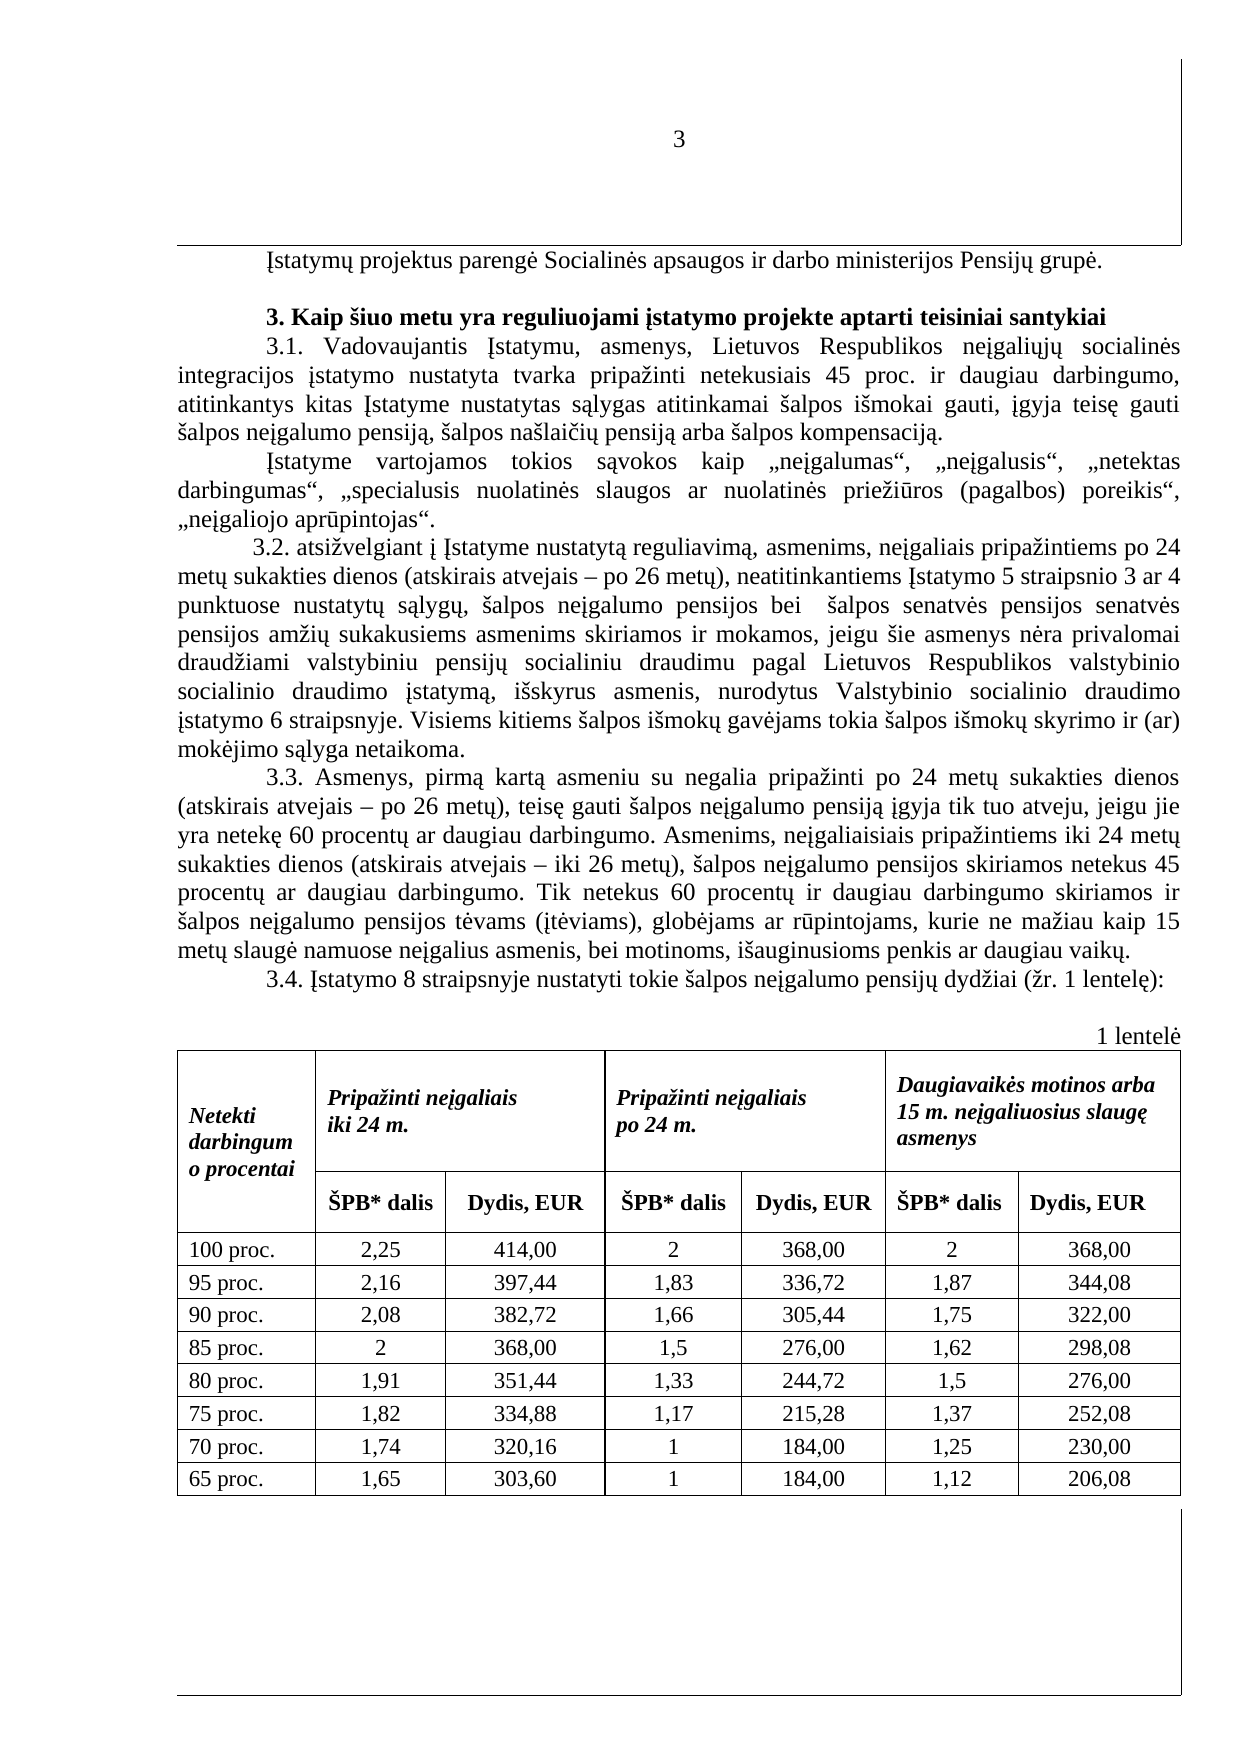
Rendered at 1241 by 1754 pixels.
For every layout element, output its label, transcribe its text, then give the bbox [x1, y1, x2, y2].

table_header Pripažinti neįgaliais po 24 m. [606, 1051, 885, 1171]
table_cell 252,08 [1019, 1397, 1180, 1429]
table_cell 298,08 [1019, 1332, 1180, 1363]
table_cell 1,5 [606, 1332, 741, 1363]
table_cell ŠPB* dalis [316, 1172, 445, 1232]
table_cell 85 proc. [178, 1332, 315, 1363]
table_cell 1,25 [886, 1430, 1018, 1462]
table_cell 2 [606, 1233, 741, 1265]
table_cell 184,00 [742, 1463, 885, 1494]
table_cell 368,00 [1019, 1233, 1180, 1265]
text 1 lentelė [177, 1021, 1181, 1050]
table_cell 322,00 [1019, 1299, 1180, 1331]
table_cell 344,08 [1019, 1266, 1180, 1298]
table_cell 1 [606, 1463, 741, 1494]
text Įstatyme vartojamos tokios sąvokos kaip „neįgalumas“, „neįgalusis“, „netektas darbingumas“, „specialusis nuolatinės slaugos ar nuolatinės priežiūros (pagalbos) poreikis“, „neįgaliojo aprūpintojas“. [177, 446, 1181, 532]
table_cell Dydis, EUR [1019, 1172, 1180, 1232]
table_cell 1,5 [886, 1364, 1018, 1396]
table_cell 95 proc. [178, 1266, 315, 1298]
table_cell 336,72 [742, 1266, 885, 1298]
table_cell Dydis, EUR [446, 1172, 604, 1232]
table_cell ŠPB* dalis [606, 1172, 741, 1232]
table_cell 2,08 [316, 1299, 445, 1331]
table_cell 1,75 [886, 1299, 1018, 1331]
text Įstatymų projektus parengė Socialinės apsaugos ir darbo ministerijos Pensijų grupė. [177, 245, 1181, 274]
table_header Daugiavaikės motinos arba 15 m. neįgaliuosius slaugę asmenys [886, 1051, 1180, 1171]
table_cell 1,91 [316, 1364, 445, 1396]
table_cell 2 [316, 1332, 445, 1363]
table_cell 305,44 [742, 1299, 885, 1331]
table_cell 1,33 [606, 1364, 741, 1396]
text 3.1. Vadovaujantis Įstatymu, asmenys, Lietuvos Respublikos neįgaliųjų socialinės integracijos įstatymo nustatyta tvarka pripažinti netekusiais 45 proc. ir daugiau darbingumo, atitinkantys kitas Įstatyme nustatytas sąlygas atitinkamai šalpos išmokai gauti, įgyja teisę gauti šalpos neįgalumo pensiją, šalpos našlaičių pensiją arba šalpos kompensaciją. [177, 331, 1181, 446]
table_cell 303,60 [446, 1463, 604, 1494]
table_cell 206,08 [1019, 1463, 1180, 1494]
table_cell ŠPB* dalis [886, 1172, 1018, 1232]
table_cell 230,00 [1019, 1430, 1180, 1462]
table_cell 80 proc. [178, 1364, 315, 1396]
table_cell 1,66 [606, 1299, 741, 1331]
table_cell 1,17 [606, 1397, 741, 1429]
table_cell 244,72 [742, 1364, 885, 1396]
text 3.4. Įstatymo 8 straipsnyje nustatyti tokie šalpos neįgalumo pensijų dydžiai (žr. 1 lentelę): [177, 964, 1181, 992]
table_cell 90 proc. [178, 1299, 315, 1331]
table_cell 1,82 [316, 1397, 445, 1429]
table_cell 65 proc. [178, 1463, 315, 1494]
table_cell 1,74 [316, 1430, 445, 1462]
table_cell 276,00 [1019, 1364, 1180, 1396]
table_cell 100 proc. [178, 1233, 315, 1265]
table_cell 1,12 [886, 1463, 1018, 1494]
table_cell 368,00 [742, 1233, 885, 1265]
table_cell 1,87 [886, 1266, 1018, 1298]
text 3. Kaip šiuo metu yra reguliuojami įstatymo projekte aptarti teisiniai santykiai [177, 302, 1181, 331]
table_cell 70 proc. [178, 1430, 315, 1462]
table_cell 2 [886, 1233, 1018, 1265]
table_cell 382,72 [446, 1299, 604, 1331]
table_cell 2,16 [316, 1266, 445, 1298]
table_header Netekti darbingumo procentai [178, 1051, 315, 1232]
table_cell 414,00 [446, 1233, 604, 1265]
table_cell 320,16 [446, 1430, 604, 1462]
table_cell 1,62 [886, 1332, 1018, 1363]
table_cell 215,28 [742, 1397, 885, 1429]
table_cell 276,00 [742, 1332, 885, 1363]
table_cell 1,83 [606, 1266, 741, 1298]
table_cell 397,44 [446, 1266, 604, 1298]
table_cell 334,88 [446, 1397, 604, 1429]
table_cell 368,00 [446, 1332, 604, 1363]
text 3.2. atsižvelgiant į Įstatyme nustatytą reguliavimą, asmenims, neįgaliais pripažintiems po 24 metų sukakties dienos (atskirais atvejais – po 26 metų), neatitinkantiems Įstatymo 5 straipsnio 3 ar 4 punktuose nustatytų sąlygų, šalpos neįgalumo pensijos bei šalpos senatvės pensijos senatvės pensijos amžių sukakusiems asmenims skiriamos ir mokamos, jeigu šie asmenys nėra privalomai draudžiami valstybiniu pensijų socialiniu draudimu pagal Lietuvos Respublikos valstybinio socialinio draudimo įstatymą, išskyrus asmenis, nurodytus Valstybinio socialinio draudimo įstatymo 6 straipsnyje. Visiems kitiems šalpos išmokų gavėjams tokia šalpos išmokų skyrimo ir (ar) mokėjimo sąlyga netaikoma. [177, 532, 1181, 762]
table_cell 75 proc. [178, 1397, 315, 1429]
table_header Pripažinti neįgaliais iki 24 m. [316, 1051, 604, 1171]
table_cell 1,37 [886, 1397, 1018, 1429]
table_cell 1,65 [316, 1463, 445, 1494]
text 3.3. Asmenys, pirmą kartą asmeniu su negalia pripažinti po 24 metų sukakties dienos (atskirais atvejais – po 26 metų), teisę gauti šalpos neįgalumo pensiją įgyja tik tuo atveju, jeigu jie yra netekę 60 procentų ar daugiau darbingumo. Asmenims, neįgaliaisiais pripažintiems iki 24 metų sukakties dienos (atskirais atvejais – iki 26 metų), šalpos neįgalumo pensijos skiriamos netekus 45 procentų ar daugiau darbingumo. Tik netekus 60 procentų ir daugiau darbingumo skiriamos ir šalpos neįgalumo pensijos tėvams (įtėviams), globėjams ar rūpintojams, kurie ne mažiau kaip 15 metų slaugė namuose neįgalius asmenis, bei motinoms, išauginusioms penkis ar daugiau vaikų. [177, 762, 1181, 964]
table_cell 2,25 [316, 1233, 445, 1265]
table_cell 351,44 [446, 1364, 604, 1396]
table_cell 1 [606, 1430, 741, 1462]
table_cell Dydis, EUR [742, 1172, 885, 1232]
table_cell 184,00 [742, 1430, 885, 1462]
